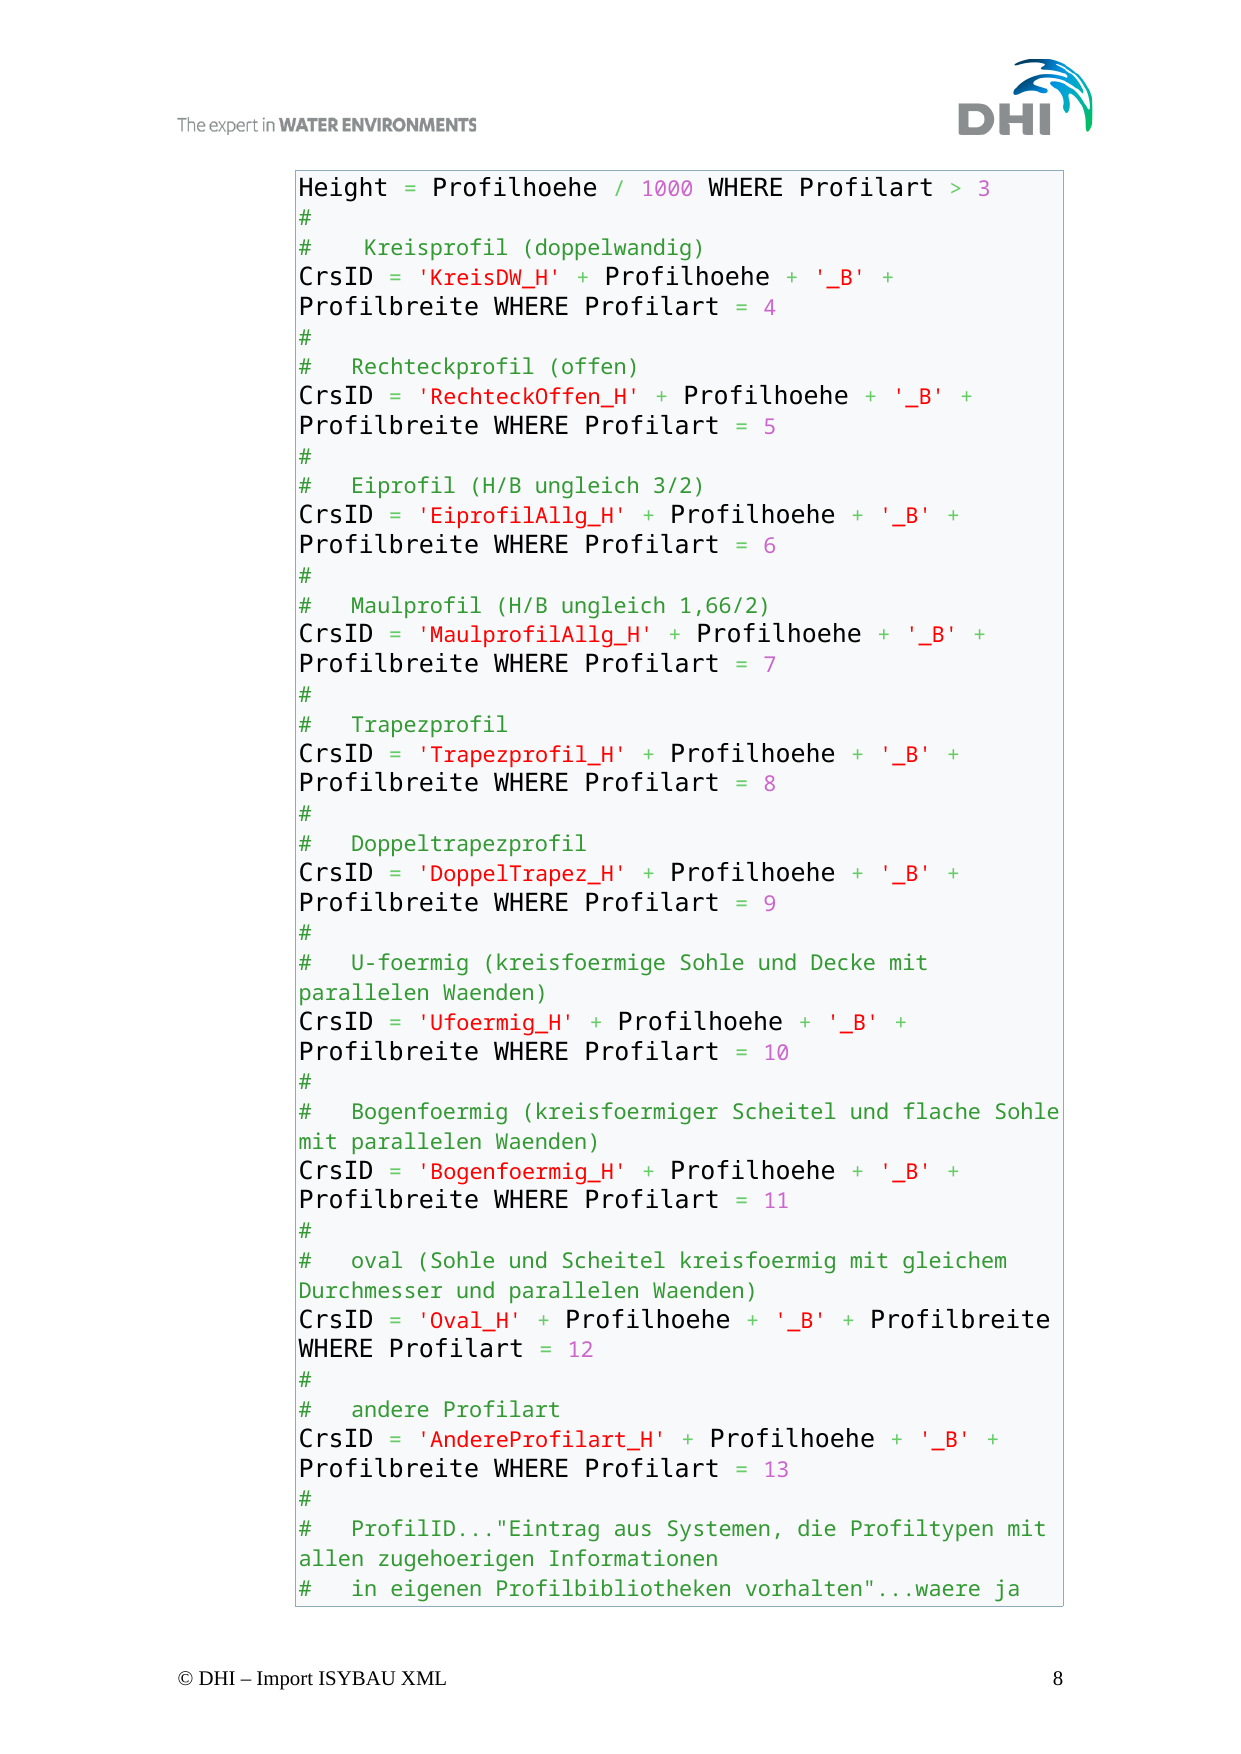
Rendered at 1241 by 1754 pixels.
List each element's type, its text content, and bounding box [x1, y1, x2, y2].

table_header Height = Profilhoehe / 1000 WHERE Profilart > 3 # # Kreisprofil (doppelwandig) CrsID = 'KreisDW_H' + Profilhoehe + '_B' + Profilbreite WHERE Profilart = 4 # # Rechteckprofil (offen) CrsID = 'RechteckOffen_H' + Profilhoehe + '_B' + Profilbreite WHERE Profilart = 5 # # Eiprofil (H/B ungleich 3/2) CrsID = 'EiprofilAllg_H' + Profilhoehe + '_B' + Profilbreite WHERE Profilart = 6 # # Maulprofil (H/B ungleich 1,66/2) CrsID = 'MaulprofilAllg_H' + Profilhoehe + '_B' + Profilbreite WHERE Profilart = 7 # # Trapezprofil CrsID = 'Trapezprofil_H' + Profilhoehe + '_B' + Profilbreite WHERE Profilart = 8 # # Doppeltrapezprofil CrsID = 'DoppelTrapez_H' + Profilhoehe + '_B' + Profilbreite WHERE Profilart = 9 # # U-foermig (kreisfoermige Sohle und Decke mit parallelen Waenden) CrsID = 'Ufoermig_H' + Profilhoehe + '_B' + Profilbreite WHERE Profilart = 10 # # Bogenfoermig (kreisfoermiger Scheitel und flache Sohle mit parallelen Waenden) CrsID = 'Bogenfoermig_H' + Profilhoehe + '_B' + Profilbreite WHERE Profilart = 11 # # oval (Sohle und Scheitel kreisfoermig mit gleichem Durchmesser und parallelen Waenden) CrsID = 'Oval_H' + Profilhoehe + '_B' + Profilbreite WHERE Profilart = 12 # # andere Profilart CrsID = 'AndereProfilart_H' + Profilhoehe + '_B' + Profilbreite WHERE Profilart = 13 # # ProfilID..."Eintrag aus Systemen, die Profiltypen mit allen zugehoerigen Informationen # in eigenen Profilbibliotheken vorhalten"...waere ja [296, 171, 1063, 1606]
picture [177, 117, 477, 135]
picture [958, 59, 1093, 135]
